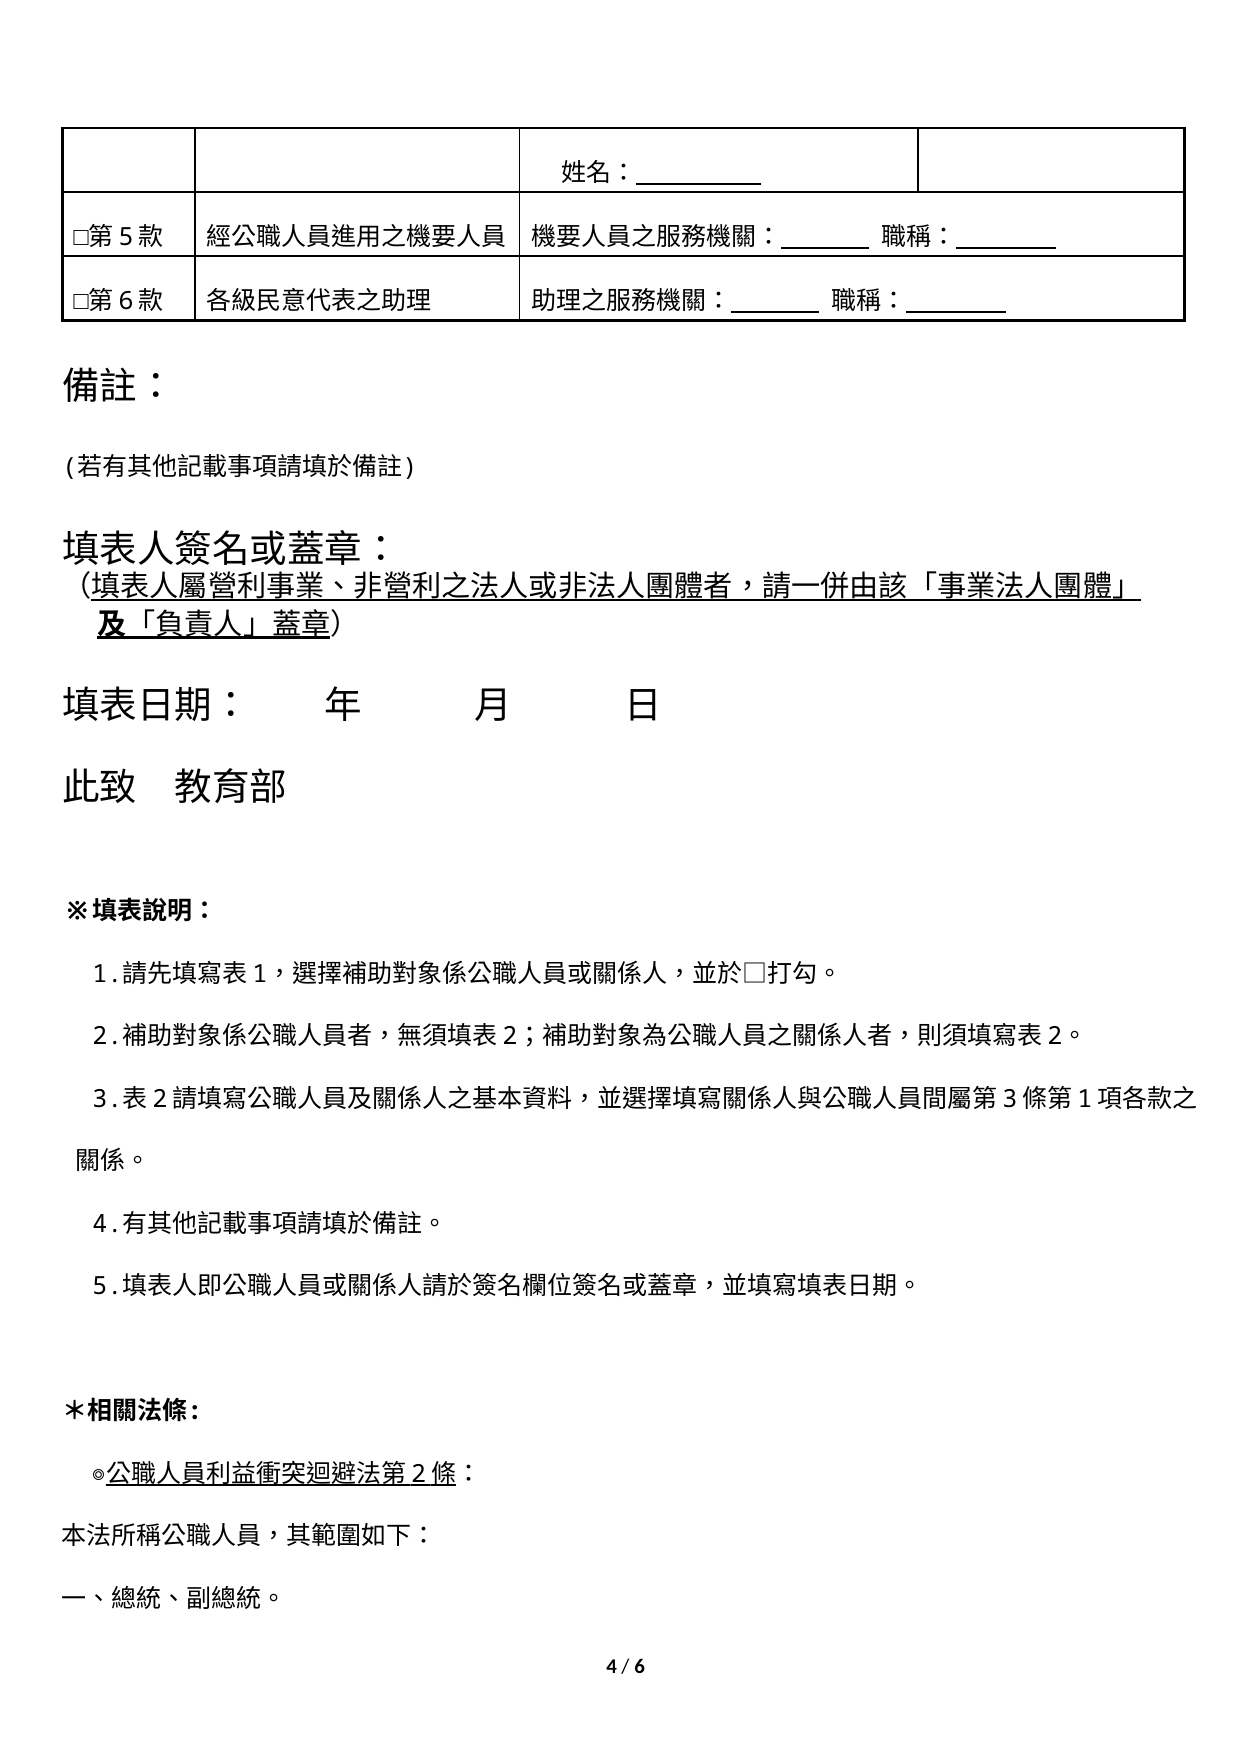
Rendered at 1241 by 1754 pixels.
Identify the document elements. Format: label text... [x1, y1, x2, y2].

text 及「負責人」蓋章） [62, 604, 1148, 642]
text 1.請先填寫表1，選擇補助對象係公職人員或關係人，並於□打勾。 [62, 929, 1204, 992]
table_cell □第5款 [64, 193, 194, 255]
text 填表人簽名或蓋章： [62, 504, 1110, 567]
table_cell □第6款 [64, 257, 194, 319]
text 5.填表人即公職人員或關係人請於簽名欄位簽名或蓋章，並填寫填表日期。 [62, 1242, 1204, 1304]
text 本法所稱公職人員，其範圍如下： [61, 1492, 1184, 1554]
text ＊相關法條: [62, 1367, 1204, 1429]
text 填表日期： 年 月 日 [62, 661, 1110, 723]
table_cell 各級民意代表之助理 [196, 257, 519, 319]
table_cell 助理之服務機關： 職稱： [520, 257, 1183, 319]
table_cell 姓名： [520, 129, 917, 191]
text 一、總統、副總統。 [61, 1554, 1184, 1617]
text 備註： [62, 341, 1110, 404]
text ◎公職人員利益衝突迴避法第2條： [61, 1429, 1184, 1492]
table_cell [64, 129, 194, 191]
text ※填表說明： [62, 867, 1110, 929]
table_cell [196, 129, 519, 191]
text 4.有其他記載事項請填於備註。 [62, 1179, 1204, 1242]
table_cell [919, 129, 1183, 191]
text （填表人屬營利事業、非營利之法人或非法人團體者，請一併由該「事業法人團體」 [62, 567, 1148, 604]
text 此致 教育部 [62, 742, 1110, 804]
table_cell 經公職人員進用之機要人員 [196, 193, 519, 255]
text (若有其他記載事項請填於備註) [62, 423, 1110, 485]
text 3.表2請填寫公職人員及關係人之基本資料，並選擇填寫關係人與公職人員間屬第3條第1項各款之關係。 [62, 1054, 1204, 1179]
text 2.補助對象係公職人員者，無須填表2；補助對象為公職人員之關係人者，則須填寫表2。 [62, 992, 1204, 1054]
table_cell 機要人員之服務機關： 職稱： [520, 193, 1183, 255]
